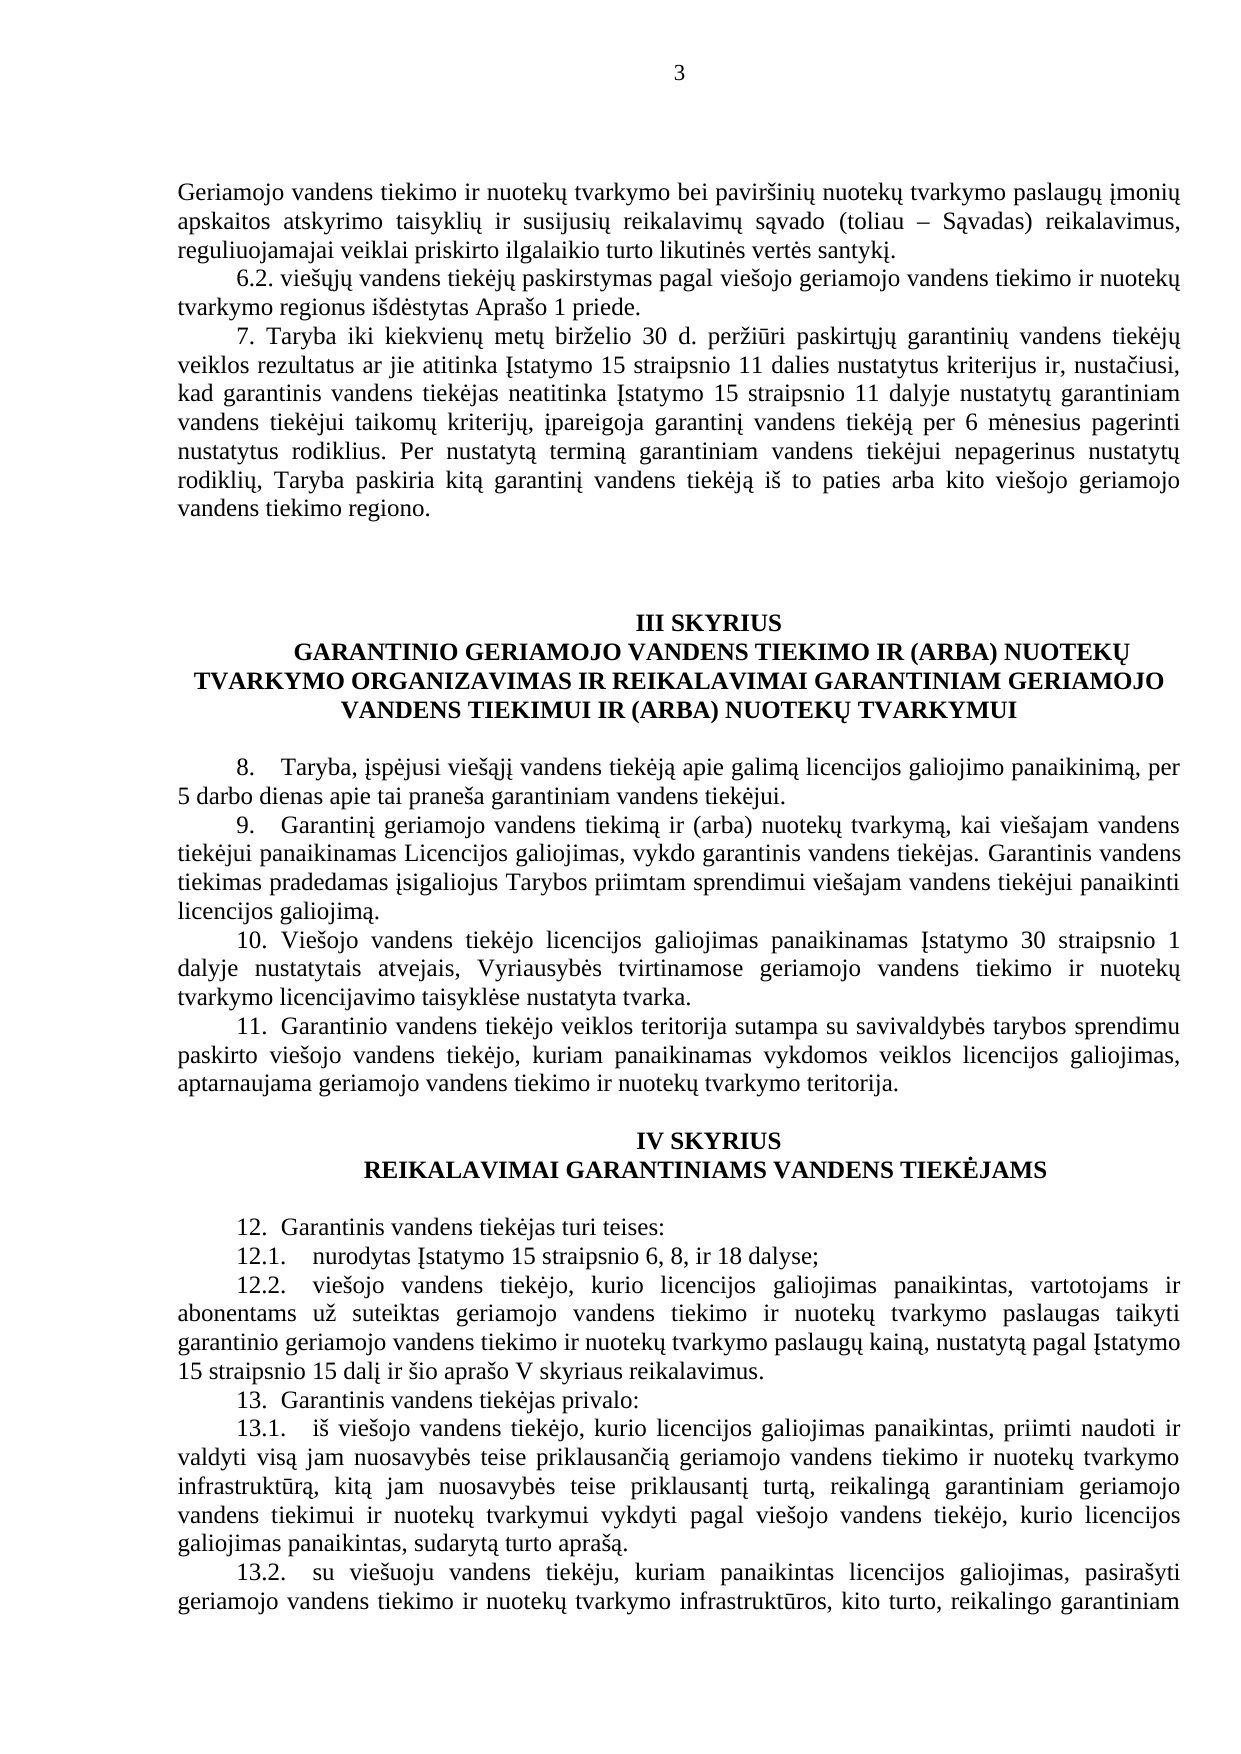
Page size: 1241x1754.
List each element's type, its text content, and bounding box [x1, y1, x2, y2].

text 9. Garantinį geriamojo vandens tiekimą ir (arba) nuotekų tvarkymą, kai viešajam vandens tiekėjui panaikinamas Licencijos galiojimas, vykdo garantinis vandens tiekėjas. Garantinis vandens tiekimas pradedamas įsigaliojus Tarybos priimtam sprendimui viešajam vandens tiekėjui panaikinti licencijos galiojimą. [177, 810, 1181, 925]
text 13. Garantinis vandens tiekėjas privalo: [177, 1385, 1181, 1413]
text 10. Viešojo vandens tiekėjo licencijos galiojimas panaikinamas Įstatymo 30 straipsnio 1 dalyje nustatytais atvejais, Vyriausybės tvirtinamose geriamojo vandens tiekimo ir nuotekų tvarkymo licencijavimo taisyklėse nustatyta tvarka. [177, 925, 1181, 1011]
text 12.2. viešojo vandens tiekėjo, kurio licencijos galiojimas panaikintas, vartotojams ir abonentams už suteiktas geriamojo vandens tiekimo ir nuotekų tvarkymo paslaugas taikyti garantinio geriamojo vandens tiekimo ir nuotekų tvarkymo paslaugų kainą, nustatytą pagal Įstatymo 15 straipsnio 15 dalį ir šio aprašo V skyriaus reikalavimus. [177, 1270, 1181, 1385]
text 11. Garantinio vandens tiekėjo veiklos teritorija sutampa su savivaldybės tarybos sprendimu paskirto viešojo vandens tiekėjo, kuriam panaikinamas vykdomos veiklos licencijos galiojimas, aptarnaujama geriamojo vandens tiekimo ir nuotekų tvarkymo teritorija. [177, 1011, 1181, 1097]
text Geriamojo vandens tiekimo ir nuotekų tvarkymo bei paviršinių nuotekų tvarkymo paslaugų įmonių apskaitos atskyrimo taisyklių ir susijusių reikalavimų sąvado (toliau – Sąvadas) reikalavimus, reguliuojamajai veiklai priskirto ilgalaikio turto likutinės vertės santykį. [177, 177, 1181, 263]
text REIKALAVIMAI GARANTINIAMS VANDENS TIEKĖJAMS [177, 1155, 1181, 1183]
text 6.2. viešųjų vandens tiekėjų paskirstymas pagal viešojo geriamojo vandens tiekimo ir nuotekų tvarkymo regionus išdėstytas Aprašo 1 priede. [177, 263, 1181, 321]
text GARANTINIO GERIAMOJO VANDENS TIEKIMO IR (ARBA) NUOTEKŲ TVARKYMO ORGANIZAVIMAS IR REIKALAVIMAI GARANTINIAM GERIAMOJO VANDENS TIEKIMUI IR (ARBA) NUOTEKŲ TVARKYMUI [177, 637, 1181, 723]
text III SKYRIUS [177, 608, 1181, 637]
text IV SKYRIUS [177, 1126, 1181, 1155]
text 7. Taryba iki kiekvienų metų birželio 30 d. peržiūri paskirtųjų garantinių vandens tiekėjų veiklos rezultatus ar jie atitinka Įstatymo 15 straipsnio 11 dalies nustatytus kriterijus ir, nustačiusi, kad garantinis vandens tiekėjas neatitinka Įstatymo 15 straipsnio 11 dalyje nustatytų garantiniam vandens tiekėjui taikomų kriterijų, įpareigoja garantinį vandens tiekėją per 6 mėnesius pagerinti nustatytus rodiklius. Per nustatytą terminą garantiniam vandens tiekėjui nepagerinus nustatytų rodiklių, Taryba paskiria kitą garantinį vandens tiekėją iš to paties arba kito viešojo geriamojo vandens tiekimo regiono. [177, 321, 1181, 522]
text 13.1. iš viešojo vandens tiekėjo, kurio licencijos galiojimas panaikintas, priimti naudoti ir valdyti visą jam nuosavybės teise priklausančią geriamojo vandens tiekimo ir nuotekų tvarkymo infrastruktūrą, kitą jam nuosavybės teise priklausantį turtą, reikalingą garantiniam geriamojo vandens tiekimui ir nuotekų tvarkymui vykdyti pagal viešojo vandens tiekėjo, kurio licencijos galiojimas panaikintas, sudarytą turto aprašą. [177, 1413, 1181, 1557]
text 12.1. nurodytas Įstatymo 15 straipsnio 6, 8, ir 18 dalyse; [177, 1241, 1181, 1270]
text 13.2. su viešuoju vandens tiekėju, kuriam panaikintas licencijos galiojimas, pasirašyti geriamojo vandens tiekimo ir nuotekų tvarkymo infrastruktūros, kito turto, reikalingo garantiniam [177, 1557, 1181, 1615]
text 12. Garantinis vandens tiekėjas turi teises: [177, 1212, 1181, 1241]
text 8. Taryba, įspėjusi viešąjį vandens tiekėją apie galimą licencijos galiojimo panaikinimą, per 5 darbo dienas apie tai praneša garantiniam vandens tiekėjui. [177, 752, 1181, 810]
